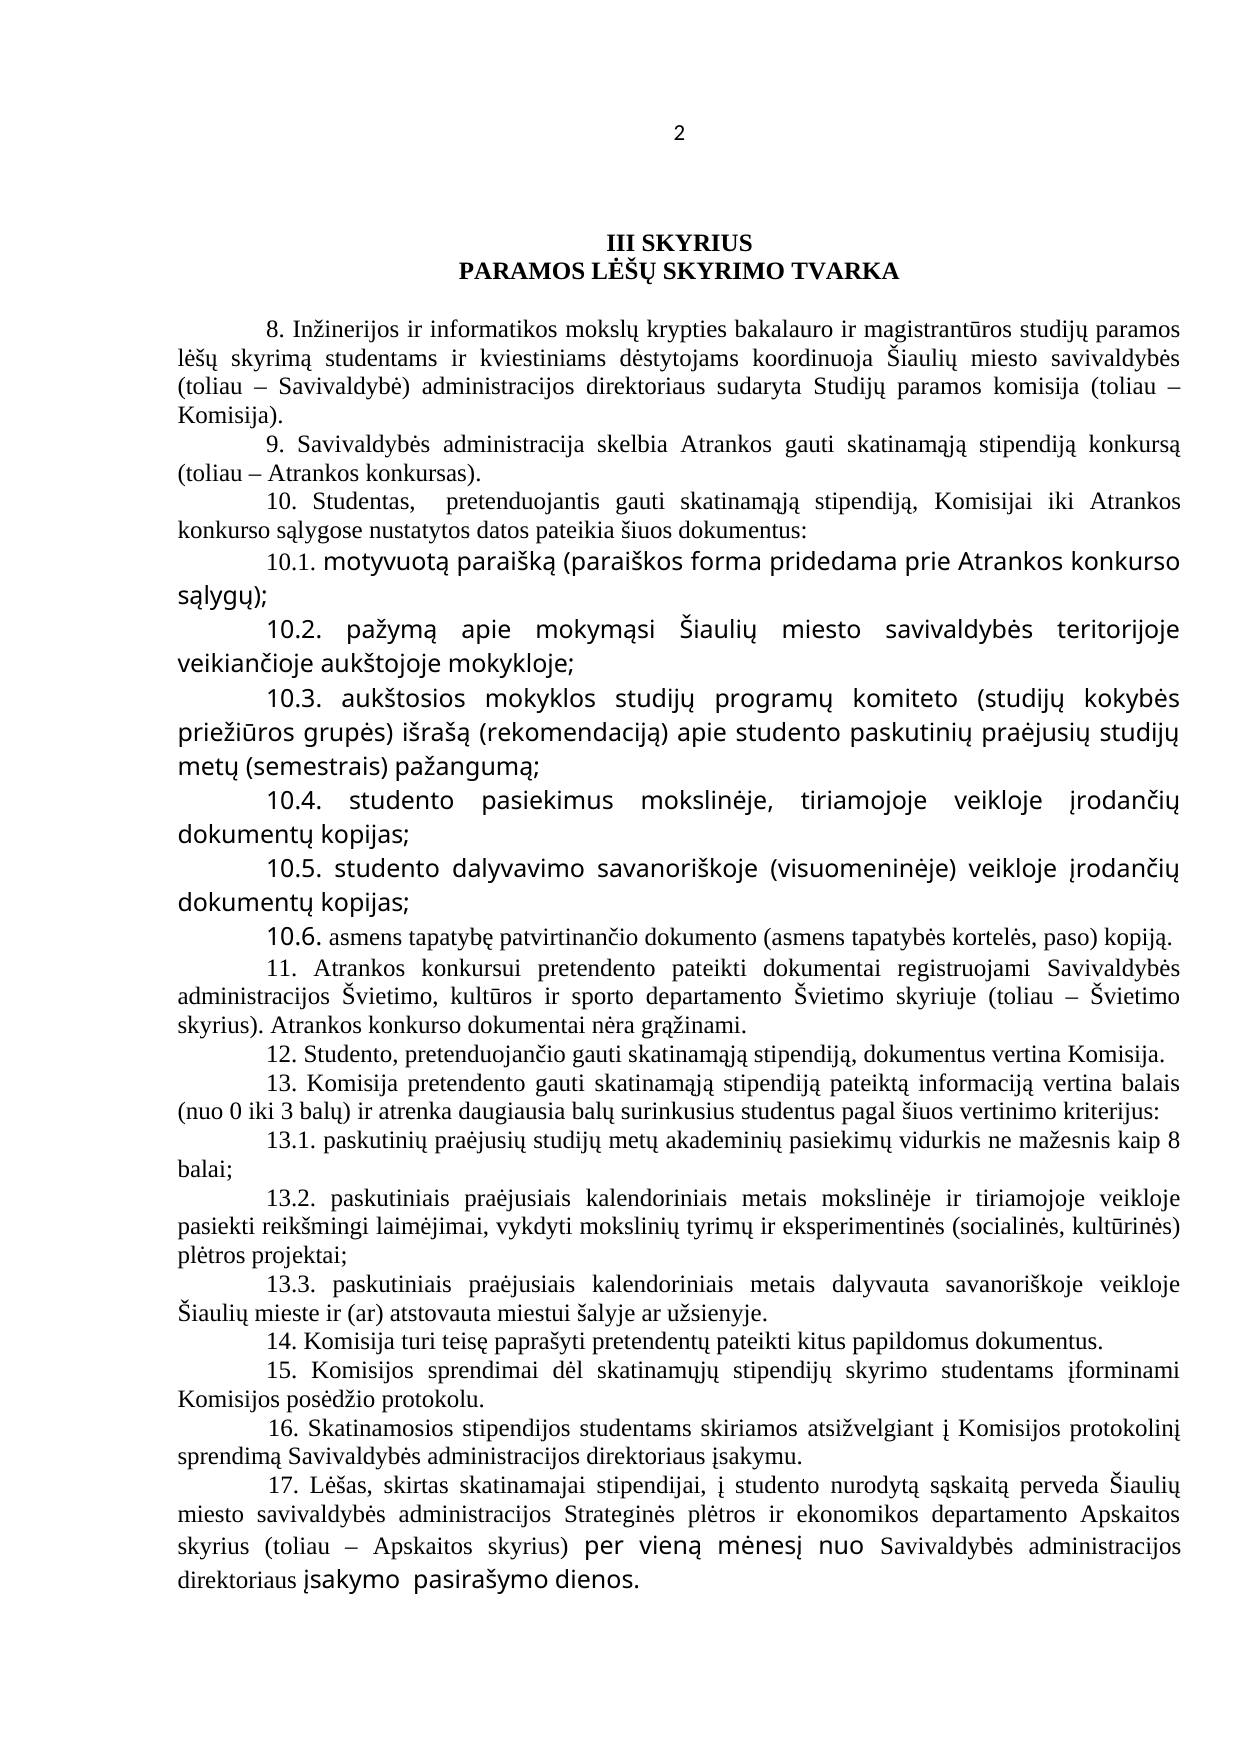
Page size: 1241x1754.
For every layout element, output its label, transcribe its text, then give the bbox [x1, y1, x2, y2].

text 9. Savivaldybės administracija skelbia Atrankos gauti skatinamąją stipendiją konkursą (toliau – Atrankos konkursas). [177, 429, 1181, 486]
text 10.3. aukštosios mokyklos studijų programų komiteto (studijų kokybės priežiūros grupės) išrašą (rekomendaciją) apie studento paskutinių praėjusių studijų metų (semestrais) pažangumą; [177, 680, 1181, 782]
text 13. Komisija pretendento gauti skatinamąją stipendiją pateiktą informaciją vertina balais (nuo 0 iki 3 balų) ir atrenka daugiausia balų surinkusius studentus pagal šiuos vertinimo kriterijus: [177, 1068, 1181, 1125]
text 16. Skatinamosios stipendijos studentams skiriamos atsižvelgiant į Komisijos protokolinį sprendimą Savivaldybės administracijos direktoriaus įsakymu. [177, 1413, 1181, 1470]
text 13.2. paskutiniais praėjusiais kalendoriniais metais mokslinėje ir tiriamojoje veikloje pasiekti reikšmingi laimėjimai, vykdyti mokslinių tyrimų ir eksperimentinės (socialinės, kultūrinės) plėtros projektai; [177, 1183, 1181, 1269]
text 12. Studento, pretenduojančio gauti skatinamąją stipendiją, dokumentus vertina Komisija. [177, 1039, 1181, 1068]
text 10.6. asmens tapatybę patvirtinančio dokumento (asmens tapatybės kortelės, paso) kopiją. [177, 919, 1181, 953]
text 10.1. motyvuotą paraišką (paraiškos forma pridedama prie Atrankos konkurso sąlygų); [177, 544, 1181, 612]
text 10.5. studento dalyvavimo savanoriškoje (visuomeninėje) veikloje įrodančių dokumentų kopijas; [177, 851, 1181, 919]
text 11. Atrankos konkursui pretendento pateikti dokumentai registruojami Savivaldybės administracijos Švietimo, kultūros ir sporto departamento Švietimo skyriuje (toliau – Švietimo skyrius). Atrankos konkurso dokumentai nėra grąžinami. [177, 953, 1181, 1039]
text PARAMOS LĖŠŲ SKYRIMO TVARKA [177, 256, 1181, 285]
text III SKYRIUS [177, 228, 1181, 256]
text 8. Inžinerijos ir informatikos mokslų krypties bakalauro ir magistrantūros studijų paramos lėšų skyrimą studentams ir kviestiniams dėstytojams koordinuoja Šiaulių miesto savivaldybės (toliau – Savivaldybė) administracijos direktoriaus sudaryta Studijų paramos komisija (toliau – Komisija). [177, 314, 1181, 429]
text 13.1. paskutinių praėjusių studijų metų akademinių pasiekimų vidurkis ne mažesnis kaip 8 balai; [177, 1125, 1181, 1183]
text 13.3. paskutiniais praėjusiais kalendoriniais metais dalyvauta savanoriškoje veikloje Šiaulių mieste ir (ar) atstovauta miestui šalyje ar užsienyje. [177, 1269, 1181, 1326]
text 10.2. pažymą apie mokymąsi Šiaulių miesto savivaldybės teritorijoje veikiančioje aukštojoje mokykloje; [177, 612, 1181, 680]
text 14. Komisija turi teisę paprašyti pretendentų pateikti kitus papildomus dokumentus. [177, 1326, 1181, 1355]
text 17. Lėšas, skirtas skatinamajai stipendijai, į studento nurodytą sąskaitą perveda Šiaulių miesto savivaldybės administracijos Strateginės plėtros ir ekonomikos departamento Apskaitos skyrius (toliau – Apskaitos skyrius) per vieną mėnesį nuo Savivaldybės administracijos direktoriaus įsakymo pasirašymo dienos. [177, 1470, 1181, 1596]
text 15. Komisijos sprendimai dėl skatinamųjų stipendijų skyrimo studentams įforminami Komisijos posėdžio protokolu. [177, 1355, 1181, 1413]
text 10.4. studento pasiekimus mokslinėje, tiriamojoje veikloje įrodančių dokumentų kopijas; [177, 782, 1181, 851]
text 10. Studentas, pretenduojantis gauti skatinamąją stipendiją, Komisijai iki Atrankos konkurso sąlygose nustatytos datos pateikia šiuos dokumentus: [177, 486, 1181, 544]
